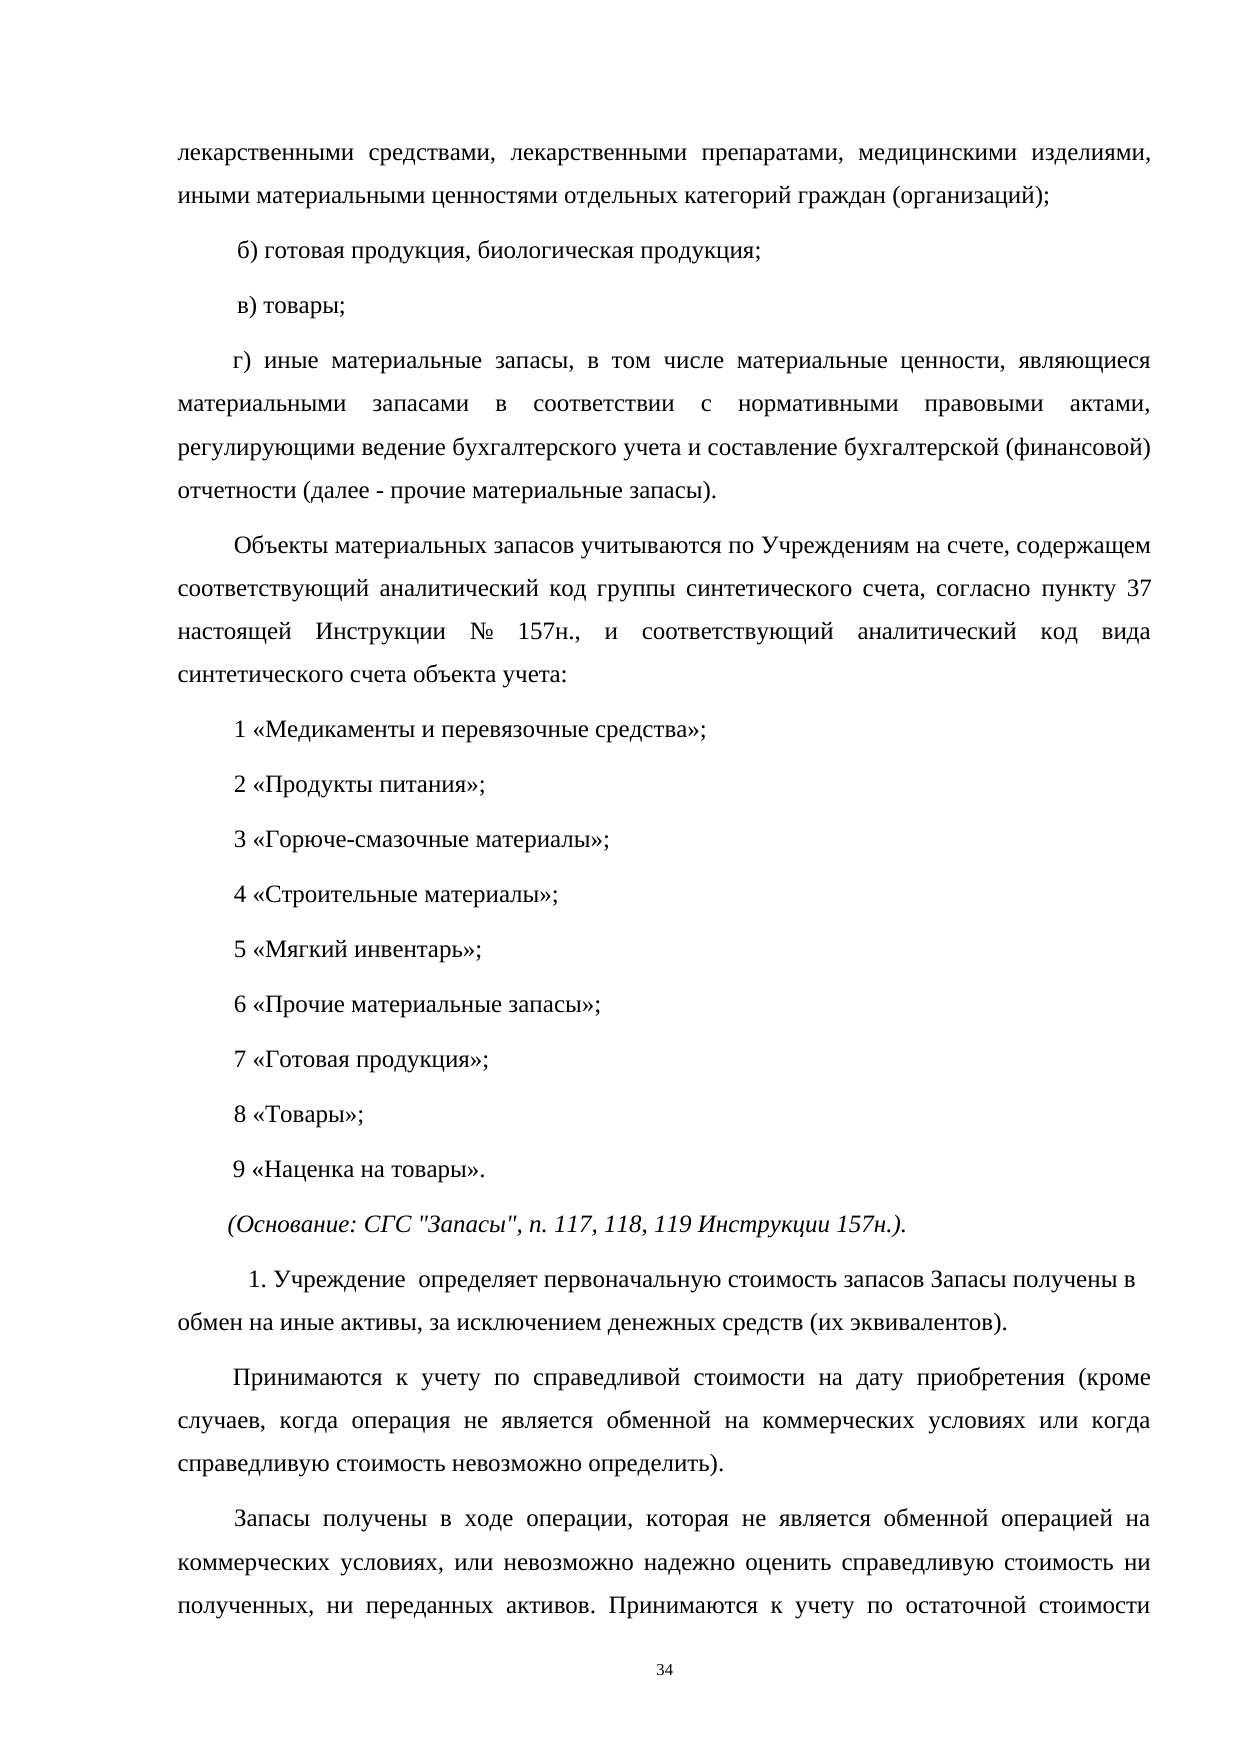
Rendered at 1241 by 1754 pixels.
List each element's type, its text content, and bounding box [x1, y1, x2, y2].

text 1. Учреждение определяет первоначальную стоимость запасов Запасы получены в обмен на иные активы, за исключением денежных средств (их эквивалентов). [177, 1264, 1152, 1336]
text 6 «Прочие материальные запасы»; [177, 989, 1152, 1018]
text Объекты материальных запасов учитываются по Учреждениям на счете, содержащем соответствующий аналитический код группы синтетического счета, согласно пункту 37 настоящей Инструкции № 157н., и соответствующий аналитический код вида синтетического счета объекта учета: [177, 530, 1152, 688]
text лекарственными средствами, лекарственными препаратами, медицинскими изделиями, иными материальными ценностями отдельных категорий граждан (организаций); [177, 137, 1152, 209]
text Принимаются к учету по справедливой стоимости на дату приобретения (кроме случаев, когда операция не является обменной на коммерческих условиях или когда справедливую стоимость невозможно определить). [177, 1362, 1152, 1477]
text в) товары; [177, 290, 1152, 319]
text 5 «Мягкий инвентарь»; [177, 934, 1152, 963]
text г) иные материальные запасы, в том числе материальные ценности, являющиеся материальными запасами в соответствии с нормативными правовыми актами, регулирующими ведение бухгалтерского учета и составление бухгалтерской (финансовой) отчетности (далее - прочие материальные запасы). [177, 345, 1152, 503]
text б) готовая продукция, биологическая продукция; [177, 235, 1152, 264]
text Запасы получены в ходе операции, которая не является обменной операцией на коммерческих условиях, или невозможно надежно оценить справедливую стоимость ни полученных, ни переданных активов. Принимаются к учету по остаточной стоимости [177, 1503, 1152, 1618]
text (Основание: СГС "Запасы", п. 117, 118, 119 Инструкции 157н.). [177, 1209, 1152, 1238]
text 1 «Медикаменты и перевязочные средства»; [177, 714, 1152, 743]
text 9 «Наценка на товары». [177, 1154, 1152, 1183]
text 2 «Продукты питания»; [177, 769, 1152, 798]
text 7 «Готовая продукция»; [177, 1044, 1152, 1073]
text 8 «Товары»; [177, 1099, 1152, 1128]
text 4 «Строительные материалы»; [177, 879, 1152, 908]
text 3 «Горюче-смазочные материалы»; [177, 824, 1152, 853]
